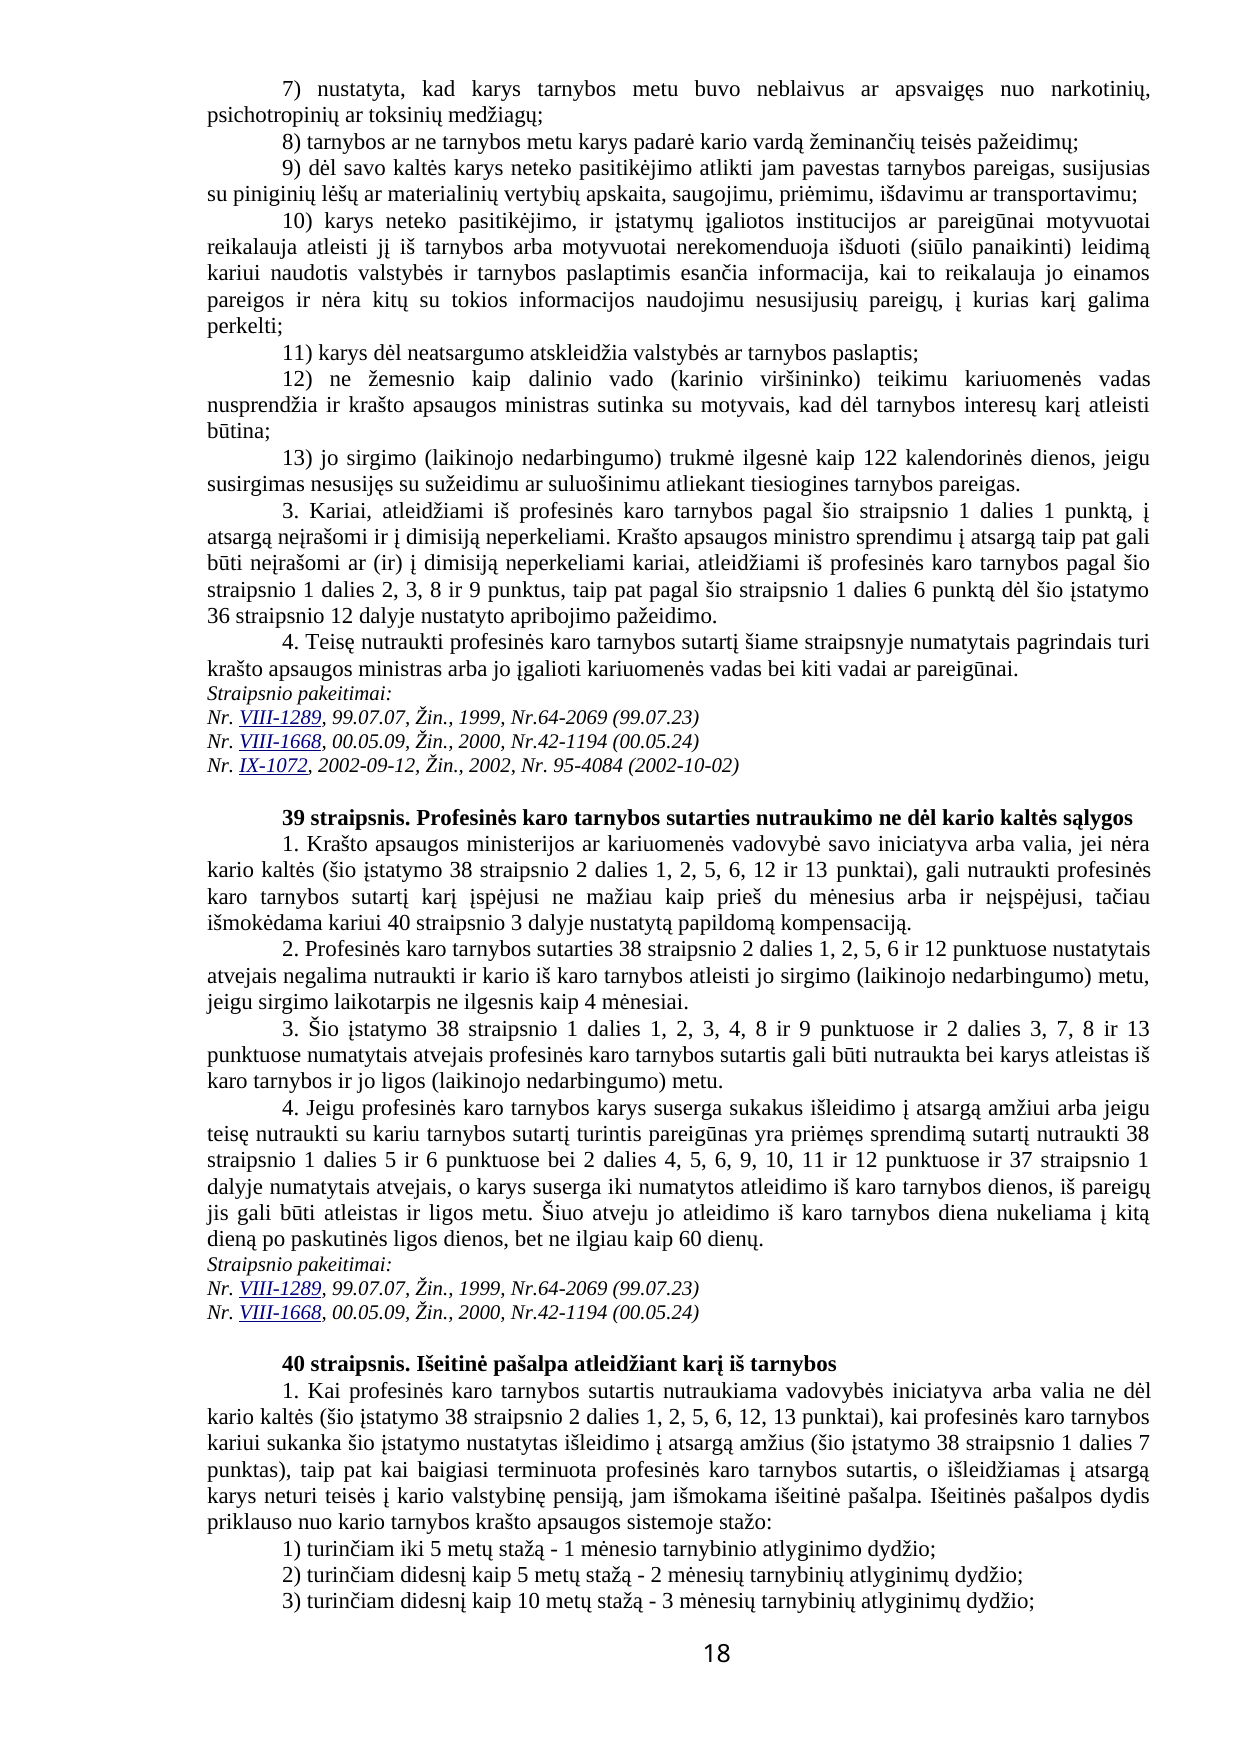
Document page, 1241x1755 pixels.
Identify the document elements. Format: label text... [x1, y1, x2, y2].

text 9) dėl savo kaltės karys neteko pasitikėjimo atlikti jam pavestas tarnybos pareigas, susijusias su piniginių lėšų ar materialinių vertybių apskaita, saugojimu, priėmimu, išdavimu ar transportavimu; [207, 154, 1152, 207]
text 3) turinčiam didesnį kaip 10 metų stažą - 3 mėnesių tarnybinių atlyginimų dydžio; [207, 1587, 1152, 1614]
text 40 straipsnis. Išeitinė pašalpa atleidžiant karį iš tarnybos [207, 1350, 1152, 1377]
text 3. Šio įstatymo 38 straipsnio 1 dalies 1, 2, 3, 4, 8 ir 9 punktuose ir 2 dalies 3, 7, 8 ir 13 punktuose numatytais atvejais profesinės karo tarnybos sutartis gali būti nutraukta bei karys atleistas iš karo tarnybos ir jo ligos (laikinojo nedarbingumo) metu. [207, 1014, 1152, 1094]
text Nr. VIII-1668, 00.05.09, Žin., 2000, Nr.42-1194 (00.05.24) [207, 1300, 1152, 1324]
text Nr. VIII-1289, 99.07.07, Žin., 1999, Nr.64-2069 (99.07.23) [207, 1276, 1152, 1300]
text Straipsnio pakeitimai: [207, 681, 1152, 705]
text 2. Profesinės karo tarnybos sutarties 38 straipsnio 2 dalies 1, 2, 5, 6 ir 12 punktuose nustatytais atvejais negalima nutraukti ir kario iš karo tarnybos atleisti jo sirgimo (laikinojo nedarbingumo) metu, jeigu sirgimo laikotarpis ne ilgesnis kaip 4 mėnesiai. [207, 936, 1152, 1014]
text Nr. VIII-1289, 99.07.07, Žin., 1999, Nr.64-2069 (99.07.23) [207, 705, 1152, 729]
text 1. Krašto apsaugos ministerijos ar kariuomenės vadovybė savo iniciatyva arba valia, jei nėra kario kaltės (šio įstatymo 38 straipsnio 2 dalies 1, 2, 5, 6, 12 ir 13 punktai), gali nutraukti profesinės karo tarnybos sutartį karį įspėjusi ne mažiau kaip prieš du mėnesius arba ir neįspėjusi, tačiau išmokėdama kariui 40 straipsnio 3 dalyje nustatytą papildomą kompensaciją. [207, 830, 1152, 936]
text Nr. VIII-1668, 00.05.09, Žin., 2000, Nr.42-1194 (00.05.24) [207, 729, 1152, 753]
text 7) nustatyta, kad karys tarnybos metu buvo neblaivus ar apsvaigęs nuo narkotinių, psichotropinių ar toksinių medžiagų; [207, 75, 1152, 128]
text 12) ne žemesnio kaip dalinio vado (karinio viršininko) teikimu kariuomenės vadas nusprendžia ir krašto apsaugos ministras sutinka su motyvais, kad dėl tarnybos interesų karį atleisti būtina; [207, 365, 1152, 444]
text 11) karys dėl neatsargumo atskleidžia valstybės ar tarnybos paslaptis; [207, 338, 1152, 365]
text 3. Kariai, atleidžiami iš profesinės karo tarnybos pagal šio straipsnio 1 dalies 1 punktą, į atsargą neįrašomi ir į dimisiją neperkeliami. Krašto apsaugos ministro sprendimu į atsargą taip pat gali būti neįrašomi ar (ir) į dimisiją neperkeliami kariai, atleidžiami iš profesinės karo tarnybos pagal šio straipsnio 1 dalies 2, 3, 8 ir 9 punktus, taip pat pagal šio straipsnio 1 dalies 6 punktą dėl šio įstatymo 36 straipsnio 12 dalyje nustatyto apribojimo pažeidimo. [207, 497, 1152, 628]
text 10) karys neteko pasitikėjimo, ir įstatymų įgaliotos institucijos ar pareigūnai motyvuotai reikalauja atleisti jį iš tarnybos arba motyvuotai nerekomenduoja išduoti (siūlo panaikinti) leidimą kariui naudotis valstybės ir tarnybos paslaptimis esančia informacija, kai to reikalauja jo einamos pareigos ir nėra kitų su tokios informacijos naudojimu nesusijusių pareigų, į kurias karį galima perkelti; [207, 207, 1152, 338]
text Nr. IX-1072, 2002-09-12, Žin., 2002, Nr. 95-4084 (2002-10-02) [207, 753, 1152, 777]
text 8) tarnybos ar ne tarnybos metu karys padarė kario vardą žeminančių teisės pažeidimų; [207, 128, 1152, 154]
text 1) turinčiam iki 5 metų stažą - 1 mėnesio tarnybinio atlyginimo dydžio; [207, 1535, 1152, 1561]
text 4. Teisę nutraukti profesinės karo tarnybos sutartį šiame straipsnyje numatytais pagrindais turi krašto apsaugos ministras arba jo įgalioti kariuomenės vadas bei kiti vadai ar pareigūnai. [207, 628, 1152, 681]
text Straipsnio pakeitimai: [207, 1252, 1152, 1276]
text 4. Jeigu profesinės karo tarnybos karys suserga sukakus išleidimo į atsargą amžiui arba jeigu teisę nutraukti su kariu tarnybos sutartį turintis pareigūnas yra priėmęs sprendimą sutartį nutraukti 38 straipsnio 1 dalies 5 ir 6 punktuose bei 2 dalies 4, 5, 6, 9, 10, 11 ir 12 punktuose ir 37 straipsnio 1 dalyje numatytais atvejais, o karys suserga iki numatytos atleidimo iš karo tarnybos dienos, iš pareigų jis gali būti atleistas ir ligos metu. Šiuo atveju jo atleidimo iš karo tarnybos diena nukeliama į kitą dieną po paskutinės ligos dienos, bet ne ilgiau kaip 60 dienų. [207, 1094, 1152, 1252]
text 13) jo sirgimo (laikinojo nedarbingumo) trukmė ilgesnė kaip 122 kalendorinės dienos, jeigu susirgimas nesusijęs su sužeidimu ar suluošinimu atliekant tiesiogines tarnybos pareigas. [207, 444, 1152, 497]
text 2) turinčiam didesnį kaip 5 metų stažą - 2 mėnesių tarnybinių atlyginimų dydžio; [207, 1561, 1152, 1587]
text 1. Kai profesinės karo tarnybos sutartis nutraukiama vadovybės iniciatyva arba valia ne dėl kario kaltės (šio įstatymo 38 straipsnio 2 dalies 1, 2, 5, 6, 12, 13 punktai), kai profesinės karo tarnybos kariui sukanka šio įstatymo nustatytas išleidimo į atsargą amžius (šio įstatymo 38 straipsnio 1 dalies 7 punktas), taip pat kai baigiasi terminuota profesinės karo tarnybos sutartis, o išleidžiamas į atsargą karys neturi teisės į kario valstybinę pensiją, jam išmokama išeitinė pašalpa. Išeitinės pašalpos dydis priklauso nuo kario tarnybos krašto apsaugos sistemoje stažo: [207, 1377, 1152, 1535]
text 39 straipsnis. Profesinės karo tarnybos sutarties nutraukimo ne dėl kario kaltės sąlygos [282, 804, 1152, 830]
